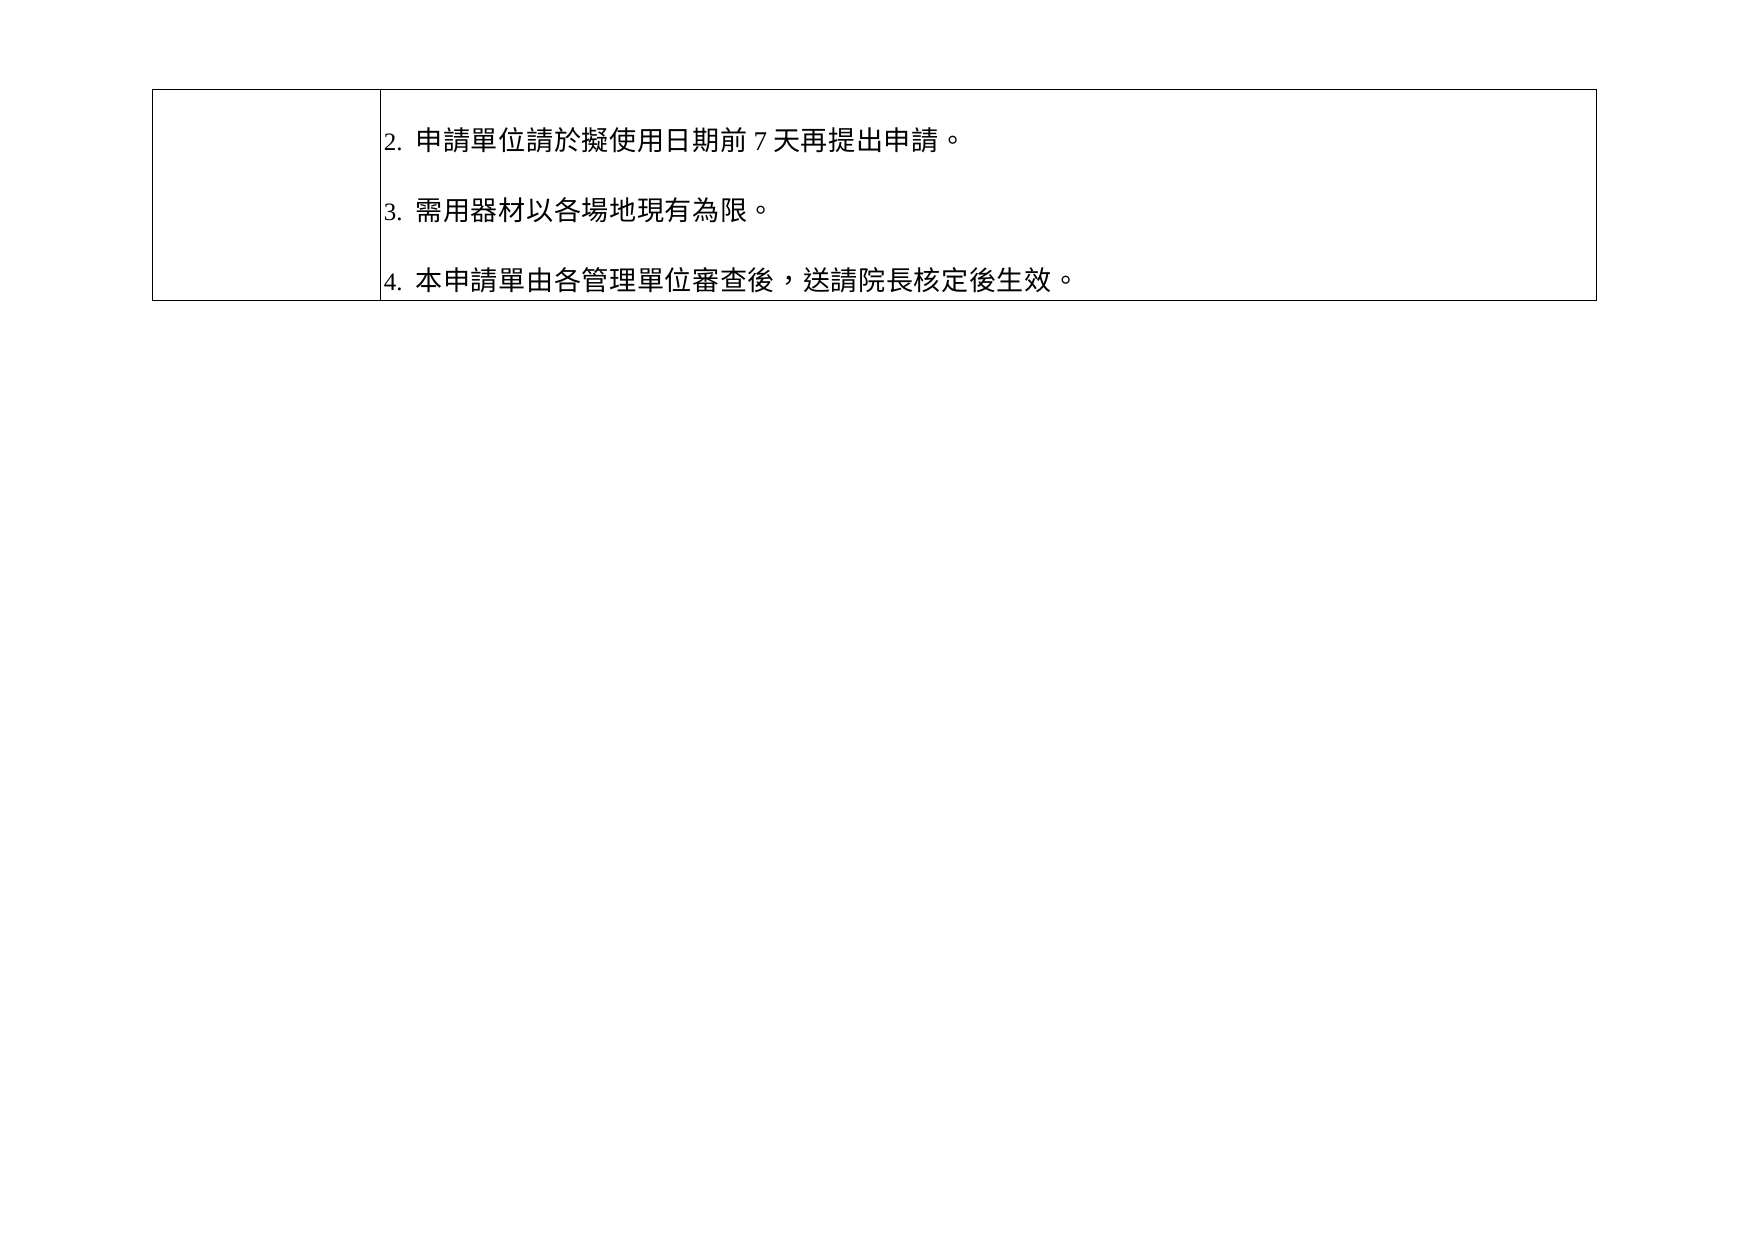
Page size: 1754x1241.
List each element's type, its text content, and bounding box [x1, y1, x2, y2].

table_cell 請詳閱「國立臺灣海洋大學生命科學院館公共空間管理使用辦法」，未符合規定者請勿申請借用。 申請單位請於擬使用日期前7天再提出申請。 需用器材以各場地現有為限。 本申請單由各管理單位審查後，送請院長核定後生效。 [381, 90, 1596, 300]
table_cell [153, 90, 380, 300]
